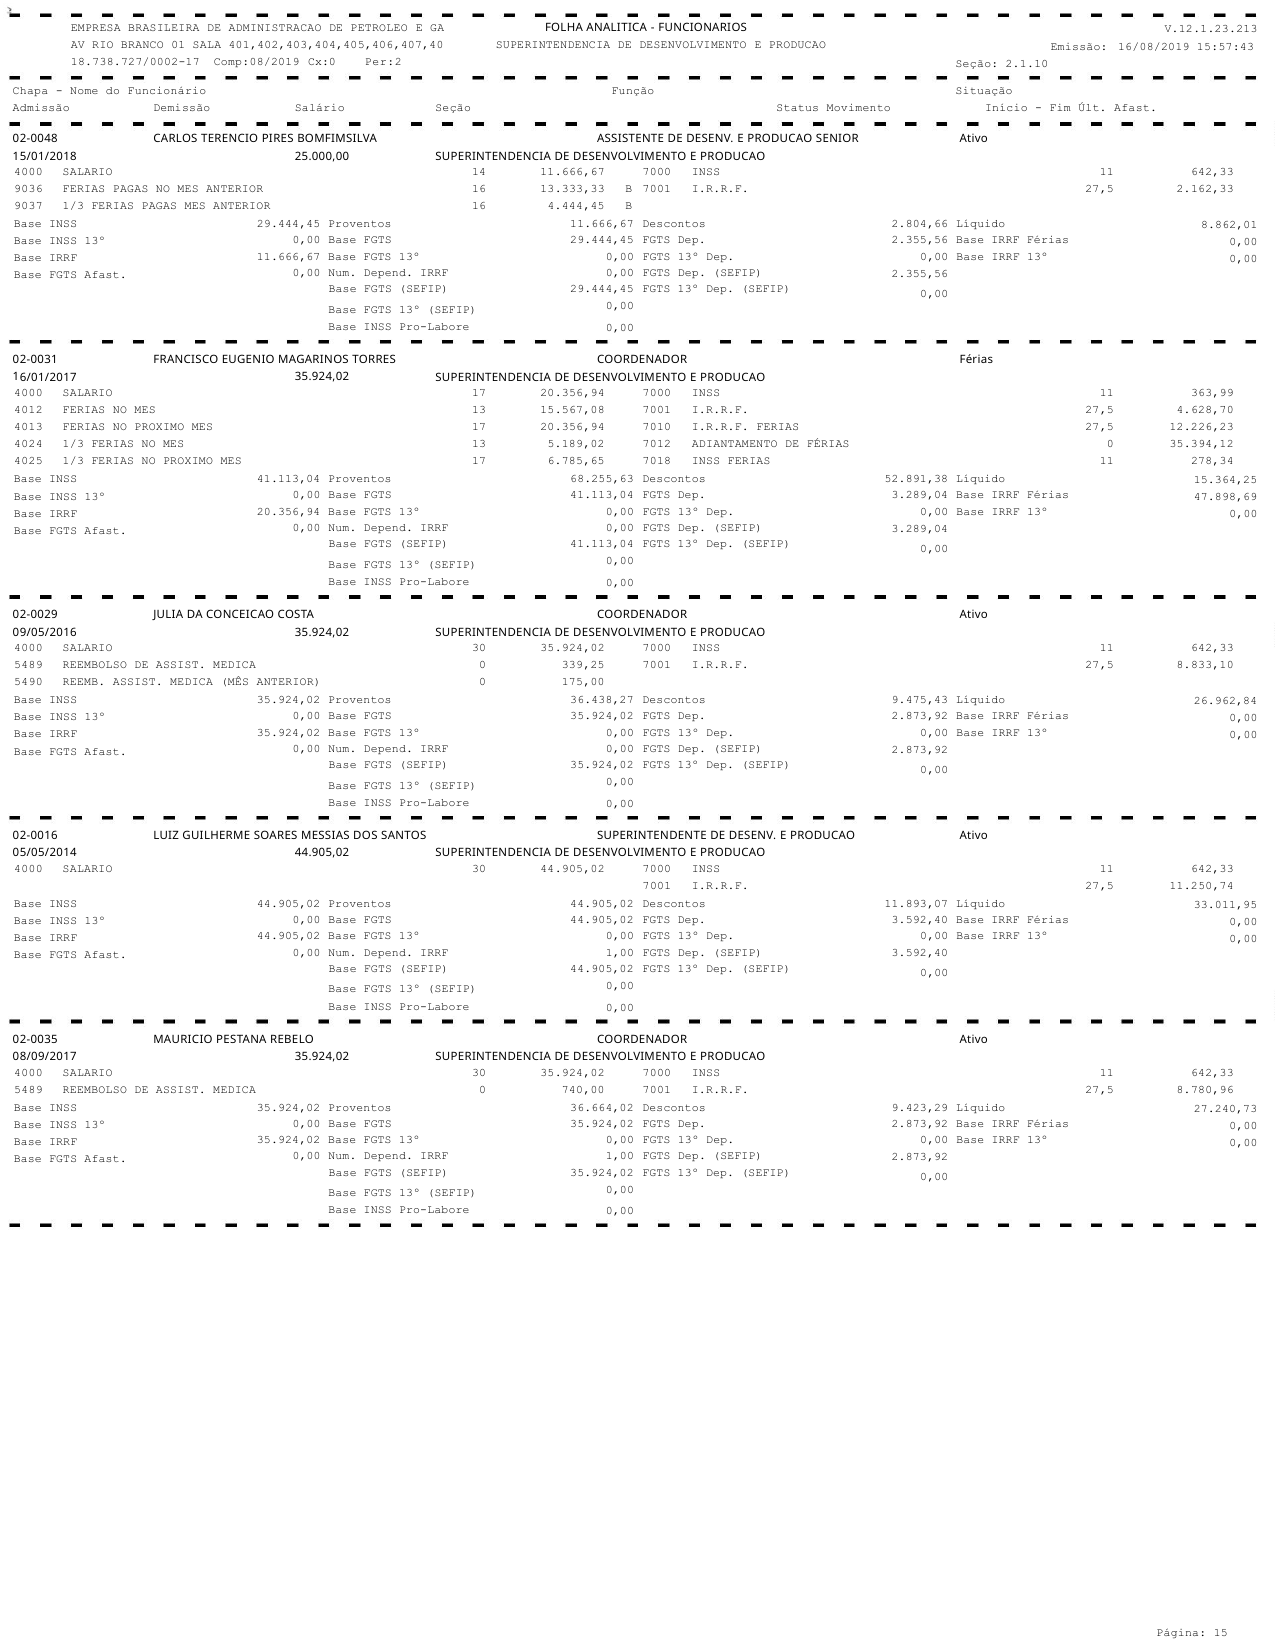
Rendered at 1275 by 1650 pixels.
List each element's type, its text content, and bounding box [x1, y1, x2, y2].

text 35.924,02 FGTS Dep. [570, 1117, 817, 1130]
text 13 [472, 437, 503, 450]
text 41.113,04 FGTS 13º Dep. (SEFIP) [570, 537, 817, 550]
text 27.240,73 [1193, 1101, 1275, 1115]
text 0,00 [606, 796, 651, 810]
text Base INSS 13º [13, 234, 123, 247]
text INSS FERIAS [692, 454, 873, 467]
text 4 [14, 419, 21, 433]
text 001 [650, 878, 688, 892]
text 7000 [642, 164, 688, 178]
text 7000 [642, 1065, 688, 1079]
text 0,00 [606, 775, 817, 788]
text Base IRRF [13, 251, 123, 264]
text 0,00 Num. Depend. IRRF [292, 945, 474, 959]
picture [0, 0, 1275, 1650]
text 5/05/2014 [19, 846, 101, 859]
text Base FGTS Afast. [13, 268, 145, 282]
text SUPERINTENDENCIA DE DESENVOLVIMENTO E PRODUCAO [435, 149, 902, 163]
text 13 [472, 402, 503, 416]
text Base FGTS Afast. [13, 523, 145, 537]
text 26.962,84 [1193, 694, 1275, 707]
text JULIA DA CONCEICAO COSTA [153, 608, 384, 622]
text 0,00 Base FGTS [292, 233, 474, 247]
text Ativo [959, 1033, 1012, 1046]
text 27,5 [1085, 878, 1131, 892]
text 2.873,92 Base IRRF Férias [891, 1117, 1095, 1130]
text 0,00 FGTS 13º Dep. [606, 249, 817, 263]
text 13.333,33 [540, 182, 622, 195]
text COORDENADOR [597, 608, 693, 622]
text 0,00 [606, 299, 817, 312]
text 0,00 Base IRRF 13º [920, 929, 1095, 942]
text 16 [472, 199, 503, 212]
text SUPERINTENDENCIA DE DESENVOLVIMENTO E PRODUCAO [435, 1050, 791, 1063]
text 1 [12, 370, 19, 383]
text Base FGTS (SEFIP) [328, 282, 474, 295]
text Seção: 2.1.10 [955, 56, 1066, 70]
text 7000 [642, 861, 688, 875]
text Função [611, 84, 672, 97]
text 17 [472, 419, 503, 433]
text 000 [21, 385, 60, 399]
text Base FGTS 13º (SEFIP) [328, 778, 500, 792]
text 7001 [642, 1082, 688, 1096]
text 20.356,94 [540, 419, 622, 433]
text ADIANTAMENTO DE FÉRIAS [692, 437, 873, 450]
text 9 [14, 182, 21, 195]
text 2.355,56 [891, 266, 1095, 280]
text FERIAS NO MES [62, 402, 173, 416]
text 2.804,66 Líquido [891, 217, 1095, 230]
text 036 [21, 182, 60, 195]
text 4 [14, 641, 21, 654]
text Base INSS Pro-Labore [328, 796, 500, 809]
text INSS [692, 861, 738, 875]
text 642,33 [1191, 641, 1251, 654]
text 0,00 FGTS Dep. (SEFIP) [606, 521, 817, 534]
text 11 [1099, 385, 1131, 399]
text 35.924,02 [540, 641, 622, 654]
text 0,00 [1229, 728, 1275, 741]
text 0 [479, 1082, 503, 1096]
text 0,00 Num. Depend. IRRF [292, 742, 474, 755]
text 0,00 FGTS 13º Dep. [606, 504, 817, 518]
text 5 [14, 675, 21, 688]
text 642,33 [1191, 164, 1251, 178]
text SUPERINTENDENCIA DE DESENVOLVIMENTO E PRODUCAO [435, 846, 791, 859]
text 6.785,65 [547, 454, 622, 467]
text Situação [955, 84, 1066, 97]
text 9.475,43 Líquido [891, 693, 1095, 706]
text 0,00 Num. Depend. IRRF [292, 266, 474, 279]
text 0,00 Base FGTS [292, 488, 474, 502]
text FERIAS NO PROXIMO MES [62, 420, 236, 433]
text Base IRRF [13, 727, 123, 741]
text Base INSS [13, 1100, 95, 1114]
text 0,00 [606, 321, 651, 334]
text Base INSS [13, 693, 95, 706]
text 27,5 [1085, 1082, 1131, 1096]
text 0,00 [1229, 1136, 1275, 1149]
text SUPERINTENDENCIA DE DESENVOLVIMENTO E PRODUCAO [435, 370, 791, 384]
text 4 [14, 385, 21, 399]
text Emissão: [1050, 39, 1118, 53]
text 2-0048 [19, 132, 80, 146]
text 27,5 [1085, 402, 1131, 416]
text 2-0031 [19, 353, 80, 366]
text 2.355,56 Base IRRF Férias [891, 233, 1095, 247]
text 35.924,02 Proventos [257, 1100, 474, 1114]
text 8/09/2017 [19, 1050, 101, 1063]
text 0 [12, 1033, 19, 1046]
text B 7001 [625, 182, 688, 195]
text Base IRRF [13, 506, 123, 520]
text I.R.R.F. [692, 658, 766, 671]
text 0,00 Base IRRF 13º [920, 725, 1095, 739]
text 0,00 [920, 1170, 966, 1183]
text 8.833,10 [1176, 658, 1251, 671]
text 0,00 [920, 541, 966, 555]
text 0 [1107, 437, 1131, 450]
text Base FGTS Afast. [13, 948, 145, 961]
text 7000 [642, 641, 688, 654]
text 2-0029 [19, 608, 80, 622]
text FOLHA ANALITICA - FUNCIONARIOS [545, 20, 785, 34]
text 0,00 [606, 1182, 817, 1196]
text 30 [472, 641, 503, 654]
text 0,00 FGTS Dep. (SEFIP) [606, 266, 817, 279]
text 0,00 Num. Depend. IRRF [292, 521, 474, 534]
text I.R.R.F. [692, 1082, 766, 1096]
text Base IRRF [13, 1134, 123, 1148]
text 16 [472, 182, 503, 195]
text 0,00 FGTS Dep. (SEFIP) [606, 742, 817, 755]
text 7001 [642, 658, 688, 671]
text 44.905,02 Descontos [570, 897, 817, 910]
text 36.664,02 Descontos [570, 1100, 817, 1114]
text 11.666,67 Base FGTS 13º [257, 249, 474, 263]
text 44.905,02 Base FGTS 13º [257, 929, 474, 942]
text 0,00 Base IRRF 13º [920, 249, 1095, 263]
text 0,00 Num. Depend. IRRF [292, 1149, 474, 1162]
text 15.567,08 [540, 402, 622, 416]
text 2-0035 [19, 1033, 80, 1046]
text SALARIO [62, 385, 130, 399]
text Ativo [959, 132, 1012, 146]
text 740,00 [562, 1082, 622, 1096]
text Base INSS Pro-Labore [328, 999, 500, 1013]
text Base INSS [13, 217, 95, 230]
text 0 [12, 132, 19, 146]
text 0,00 Base FGTS [292, 913, 474, 926]
text Base INSS Pro-Labore [328, 1203, 500, 1216]
text Base FGTS 13º (SEFIP) [328, 982, 500, 996]
text 0,00 FGTS 13º Dep. [606, 725, 817, 739]
text SALARIO [62, 641, 346, 654]
text 35.924,02 FGTS 13º Dep. (SEFIP) [570, 758, 817, 771]
text 9/05/2016 [19, 625, 101, 639]
text COORDENADOR [597, 353, 693, 366]
text Base INSS 13º [13, 710, 123, 723]
text 037 [21, 199, 60, 212]
text Chapa - Nome do Funcionário [12, 84, 236, 97]
text Admissão Demissão [12, 101, 236, 114]
text 489 [21, 658, 60, 671]
text I.R.R.F. [692, 878, 766, 892]
text 0 [479, 658, 503, 671]
text FERIAS PAGAS NO MES ANTERIOR [62, 182, 296, 195]
text 4.628,70 [1176, 402, 1251, 416]
text LUIZ GUILHERME SOARES MESSIAS DOS SANTOS [153, 829, 466, 842]
text 012 [21, 402, 60, 416]
text 7001 [642, 402, 688, 416]
text Status Movimento [776, 101, 908, 114]
text 000 [21, 1065, 60, 1079]
text 642,33 [1191, 1065, 1251, 1079]
text 3.592,40 [891, 946, 1095, 959]
text 642,33 [1191, 861, 1251, 875]
text 0 [12, 829, 19, 842]
text 4 [14, 1065, 21, 1079]
text AV RIO BRANCO 01 SALA 401,402,403,404,405,406,407,40 [71, 37, 469, 51]
text 000 [21, 641, 60, 654]
text 35.924,02 [294, 1050, 376, 1063]
text 4 [14, 861, 21, 875]
text 5/01/2018 [19, 149, 101, 163]
text REEMB. ASSIST. MEDICA (MÊS ANTERIOR) [62, 675, 346, 688]
text SUPERINTENDENTE DE DESENV. E PRODUCAO [597, 829, 888, 842]
text 0,00 [1229, 507, 1275, 521]
text 35.924,02 [294, 625, 384, 639]
text 000 [21, 861, 60, 875]
text SALARIO [62, 861, 130, 875]
text I.R.R.F. FERIAS [692, 420, 873, 433]
text 0 [12, 608, 19, 622]
text 363,99 [1191, 385, 1251, 399]
text MAURICIO PESTANA REBELO [153, 1033, 343, 1046]
text 490 [21, 675, 60, 688]
text Férias [959, 353, 1019, 366]
text 000 [21, 164, 60, 178]
text INSS [692, 641, 738, 654]
text 35.924,02 Base FGTS 13º [257, 1133, 474, 1146]
text INSS [692, 385, 738, 399]
text SALARIO [62, 164, 130, 178]
text INSS [692, 1065, 738, 1079]
text 7000 [642, 385, 688, 399]
text 35.924,02 FGTS 13º Dep. (SEFIP) [570, 1165, 817, 1179]
text 025 [21, 454, 60, 467]
text 11.666,67 Descontos [570, 217, 817, 230]
text V.12.1.23.213 [1164, 22, 1275, 35]
text 0,00 Base FGTS [292, 709, 474, 722]
text 29.444,45 Proventos [257, 217, 474, 230]
text 7018 [642, 454, 688, 467]
text 7012 [642, 437, 688, 450]
text 1 [71, 54, 78, 68]
text 0,00 FGTS 13º Dep. [606, 929, 817, 942]
text 30 [472, 861, 503, 875]
text 8.738.727/0002-17 Comp:08/2019 Cx:0 [78, 54, 361, 68]
text 29.444,45 FGTS Dep. [570, 233, 817, 247]
text 0,00 [606, 554, 817, 567]
text 35.924,02 Base FGTS 13º [257, 725, 474, 739]
text 11.250,74 [1169, 878, 1251, 892]
text 2.873,92 [891, 742, 1095, 756]
text 44.905,02 FGTS 13º Dep. (SEFIP) [570, 962, 817, 975]
text B [625, 199, 688, 212]
text 0 [12, 846, 19, 859]
text 9.423,29 Líquido [891, 1100, 1095, 1114]
text 024 [21, 437, 60, 450]
text Base FGTS (SEFIP) [328, 962, 474, 975]
text SUPERINTENDENCIA DE DESENVOLVIMENTO E PRODUCAO [435, 625, 791, 639]
text FRANCISCO EUGENIO MAGARINOS TORRES [153, 353, 422, 366]
text 1,00 FGTS Dep. (SEFIP) [606, 945, 817, 959]
text 29.444,45 FGTS 13º Dep. (SEFIP) [570, 282, 817, 295]
text 3.289,04 Base IRRF Férias [891, 488, 1095, 502]
text 0,00 [606, 1000, 651, 1014]
text 27,5 [1085, 658, 1131, 671]
text 7010 [642, 419, 688, 433]
text INSS [692, 164, 738, 178]
text 5 [14, 1082, 21, 1096]
text Base INSS 13º [13, 1117, 123, 1131]
text 25.000,00 [294, 149, 415, 163]
text 0,00 [1229, 1118, 1275, 1132]
text 35.924,02 [294, 370, 422, 383]
text REEMBOLSO DE ASSIST. MEDICA [62, 658, 346, 671]
text 0,00 [920, 762, 966, 776]
text Ativo [959, 829, 1012, 842]
text 11 [1099, 454, 1131, 467]
text 44.905,02 Proventos [257, 897, 474, 910]
text 1 [12, 149, 19, 163]
text 36.438,27 Descontos [570, 693, 817, 706]
text Base FGTS 13º (SEFIP) [328, 558, 500, 571]
text 1/3 FERIAS NO MES [62, 437, 236, 450]
text Base INSS 13º [13, 914, 123, 927]
text REEMBOLSO DE ASSIST. MEDICA [62, 1082, 281, 1096]
text 1/3 FERIAS PAGAS MES ANTERIOR [62, 199, 296, 212]
text Página: 15 [1156, 1626, 1244, 1639]
text I.R.R.F. [692, 402, 766, 416]
text 27,5 [1085, 419, 1131, 433]
text Base INSS 13º [13, 489, 123, 503]
text 278,34 [1191, 454, 1251, 467]
text Ativo [959, 608, 1012, 622]
text 0,00 [920, 966, 966, 979]
text 2-0016 [19, 829, 80, 842]
text 4 [14, 164, 21, 178]
text COORDENADOR [597, 1033, 693, 1046]
text 2.873,92 [891, 1150, 1095, 1163]
text 47.898,69 [1193, 490, 1275, 503]
text 0,00 [1229, 914, 1275, 928]
text 013 [21, 419, 60, 433]
text 11 [1099, 861, 1131, 875]
text Seção [435, 101, 488, 114]
text 3.289,04 [891, 522, 1095, 535]
text 0,00 Base FGTS [292, 1117, 474, 1130]
text 0 [12, 1050, 19, 1063]
text 4 [14, 454, 21, 467]
text Início - Fim Últ. Afast. [985, 101, 1182, 114]
text 35.924,02 FGTS Dep. [570, 709, 817, 722]
text Base IRRF [13, 931, 123, 944]
text 5 [14, 658, 21, 671]
text 12.226,23 [1169, 419, 1251, 433]
text 14 [472, 164, 503, 178]
text 41.113,04 Proventos [257, 472, 474, 485]
text 27,5 [1085, 182, 1131, 195]
text 4.444,45 [547, 199, 622, 212]
text ASSISTENTE DE DESENV. E PRODUCAO SENIOR [597, 132, 902, 146]
text 41.113,04 FGTS Dep. [570, 488, 817, 502]
text 6/01/2017 [19, 370, 101, 384]
text CARLOS TERENCIO PIRES BOMFIMSILVA [153, 132, 415, 146]
text 0,00 [606, 1204, 651, 1217]
text 11 [1099, 641, 1131, 654]
text 9 [14, 199, 21, 212]
text 68.255,63 Descontos [570, 472, 817, 485]
text 0,00 FGTS 13º Dep. [606, 1133, 817, 1146]
text 0,00 Base IRRF 13º [920, 504, 1095, 518]
text 0,00 [1229, 252, 1275, 265]
text 489 [21, 1082, 60, 1096]
text 16/08/2019 15:57:43 [1118, 39, 1275, 53]
text 35.394,12 [1169, 437, 1251, 450]
text 8.780,96 [1176, 1082, 1251, 1096]
text 5.189,02 [547, 437, 622, 450]
text 11 [1099, 1065, 1131, 1079]
text Per:2 [364, 54, 419, 68]
text Salário [294, 101, 362, 114]
text SUPERINTENDENCIA DE DESENVOLVIMENTO E PRODUCAO [496, 37, 851, 51]
text 17 [472, 385, 503, 399]
text Base INSS Pro-Labore [328, 575, 500, 588]
text 0 [12, 353, 19, 366]
text 0,00 [920, 286, 966, 300]
text 11 [1099, 164, 1131, 178]
text 44.905,02 [294, 846, 376, 859]
text 8.862,01 [1201, 218, 1275, 231]
text 20.356,94 [540, 385, 622, 399]
text Base FGTS Afast. [13, 744, 145, 758]
text Base FGTS 13º (SEFIP) [328, 302, 500, 316]
text 0,00 [1229, 235, 1275, 248]
text 52.891,38 Líquido [884, 472, 1095, 485]
text Base INSS [13, 472, 95, 485]
text Base INSS [13, 897, 95, 910]
text Base FGTS (SEFIP) [328, 1165, 474, 1179]
text 44.905,02 [540, 861, 622, 875]
text Base INSS Pro-Labore [328, 319, 500, 333]
text 0 [479, 675, 503, 688]
text 4 [14, 437, 21, 450]
text 0,00 [1229, 711, 1275, 724]
text 30 [472, 1065, 503, 1079]
text 15.364,25 [1193, 473, 1275, 486]
text 0,00 [606, 576, 651, 589]
text 4 [14, 402, 21, 416]
text 35.924,02 Proventos [257, 693, 474, 706]
text 11.893,07 Líquido [884, 897, 1095, 910]
text 7 [642, 878, 650, 892]
text 44.905,02 FGTS Dep. [570, 913, 817, 926]
text 0 [12, 625, 19, 639]
text 17 [472, 454, 503, 467]
text Base FGTS (SEFIP) [328, 537, 474, 550]
text Base FGTS (SEFIP) [328, 758, 474, 771]
text 33.011,95 [1193, 897, 1275, 911]
text Base FGTS Afast. [13, 1152, 145, 1165]
text 2.162,33 [1176, 182, 1251, 195]
text EMPRESA BRASILEIRA DE ADMINISTRACAO DE PETROLEO E GA [71, 20, 469, 34]
text 339,25 [562, 658, 622, 671]
text 20.356,94 Base FGTS 13º [257, 504, 474, 518]
text SALARIO [62, 1065, 281, 1079]
text 1,00 FGTS Dep. (SEFIP) [606, 1149, 817, 1162]
text 2.873,92 Base IRRF Férias [891, 709, 1095, 722]
text 0,00 Base IRRF 13º [920, 1133, 1095, 1146]
text 3.592,40 Base IRRF Férias [891, 913, 1095, 926]
text 11.666,67 [540, 164, 622, 178]
text I.R.R.F. [692, 182, 766, 195]
text 1/3 FERIAS NO PROXIMO MES [62, 454, 267, 467]
text 35.924,02 [540, 1065, 622, 1079]
text 0,00 [606, 979, 817, 992]
text 175,00 [562, 675, 622, 688]
text 0,00 [1229, 932, 1275, 945]
text Base FGTS 13º (SEFIP) [328, 1186, 500, 1199]
